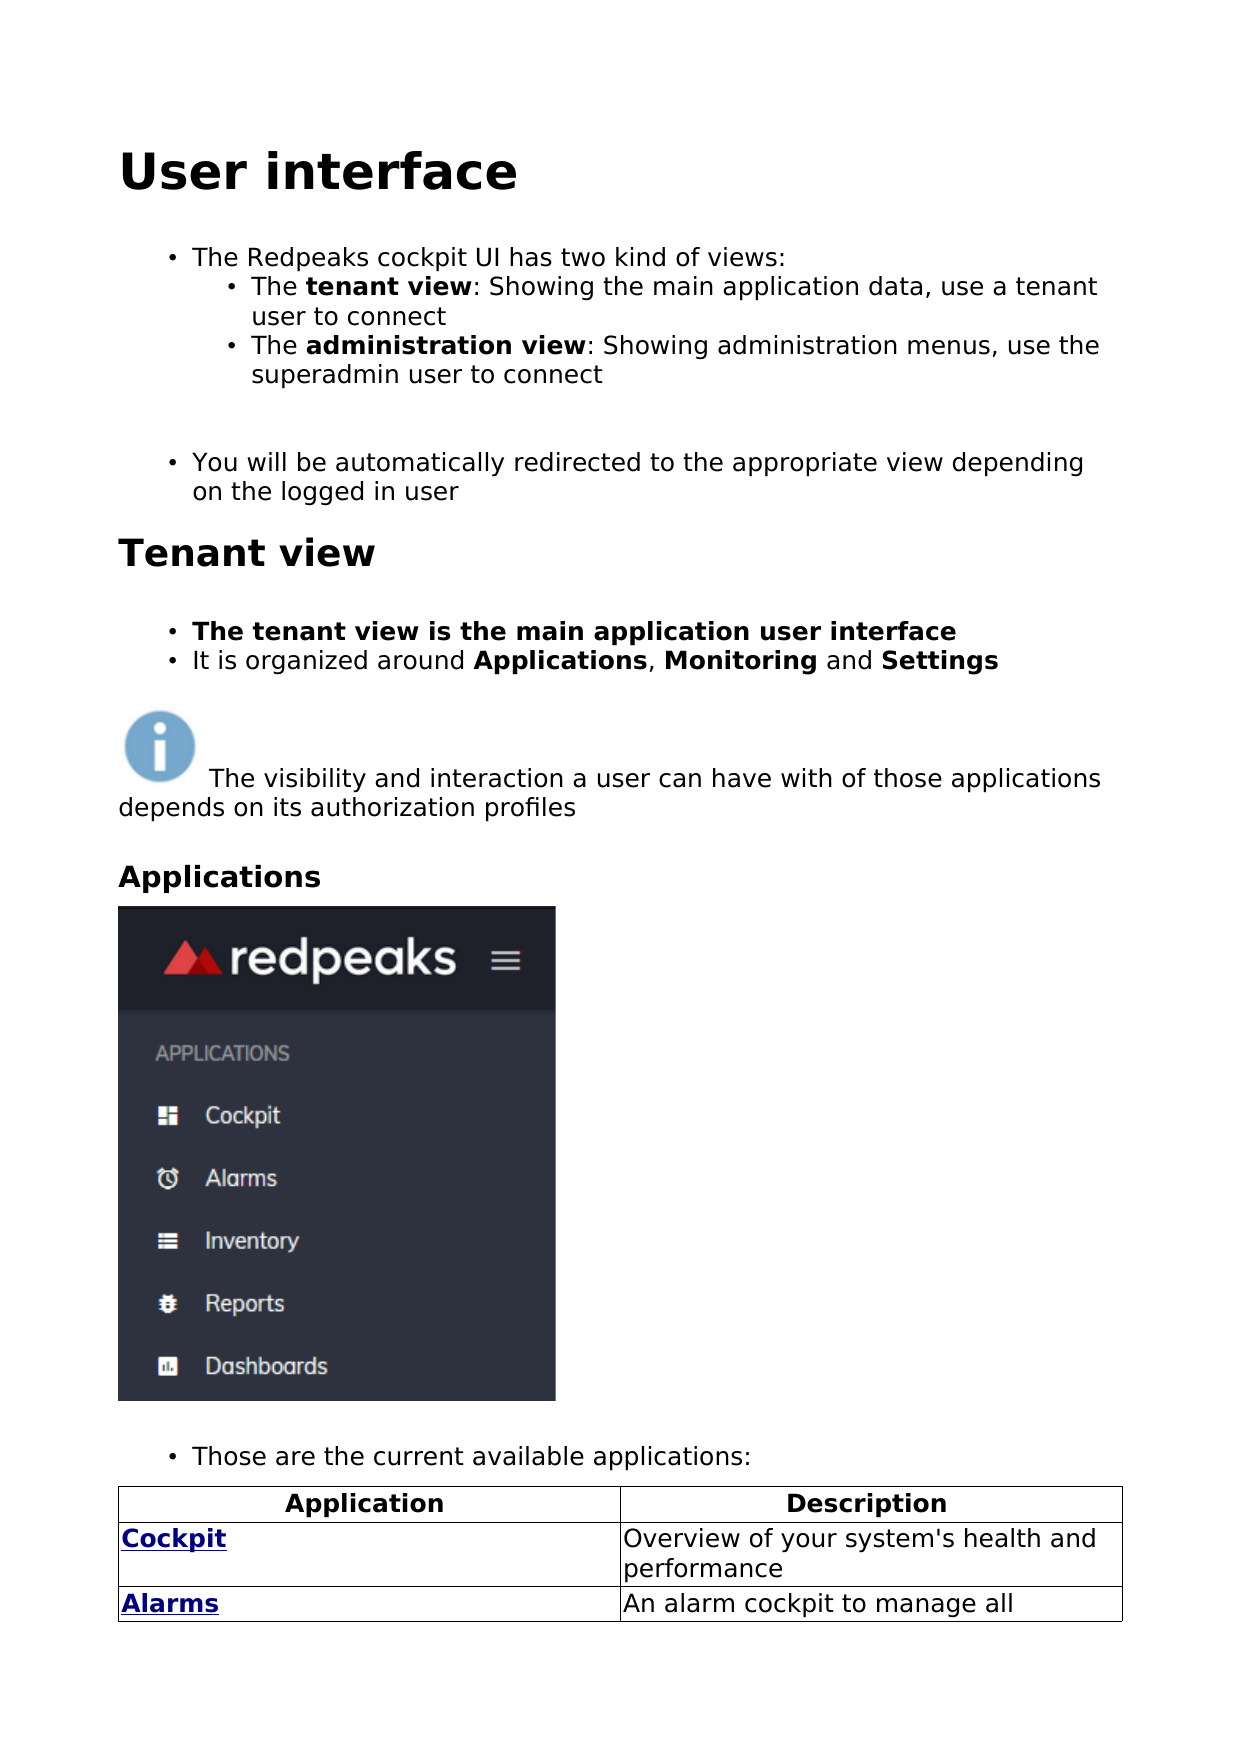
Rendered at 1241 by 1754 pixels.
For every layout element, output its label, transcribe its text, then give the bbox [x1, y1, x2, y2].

table_cell Cockpit [119, 1523, 620, 1586]
text The visibility and interaction a user can have with of those applications depends on its authorization profiles [118, 705, 1122, 823]
list You will be automatically redirected to the appropriate view depending on the logged in user [177, 448, 1122, 506]
subtitle Tenant view [118, 531, 1122, 575]
list The Redpeaks cockpit UI has two kind of views: [177, 243, 1122, 272]
list The tenant view is the main application user interface [177, 617, 1122, 646]
list It is organized around Applications, Monitoring and Settings [177, 646, 1122, 675]
list Those are the current available applications: [177, 1442, 1122, 1472]
subtitle User interface [118, 143, 1122, 201]
table_cell Alarms [119, 1587, 620, 1621]
table_header Description [621, 1487, 1122, 1522]
list The tenant view: Showing the main application data, use a tenant user to connect [236, 272, 1122, 331]
list The administration view: Showing administration menus, use the superadmin user to connect [236, 331, 1122, 389]
table_cell An alarm cockpit to manage all [621, 1587, 1122, 1621]
table_cell Overview of your system's health and performance [621, 1523, 1122, 1586]
table_header Application [119, 1487, 620, 1522]
picture [118, 906, 556, 1401]
subtitle Applications [118, 860, 1122, 894]
picture [118, 705, 201, 788]
